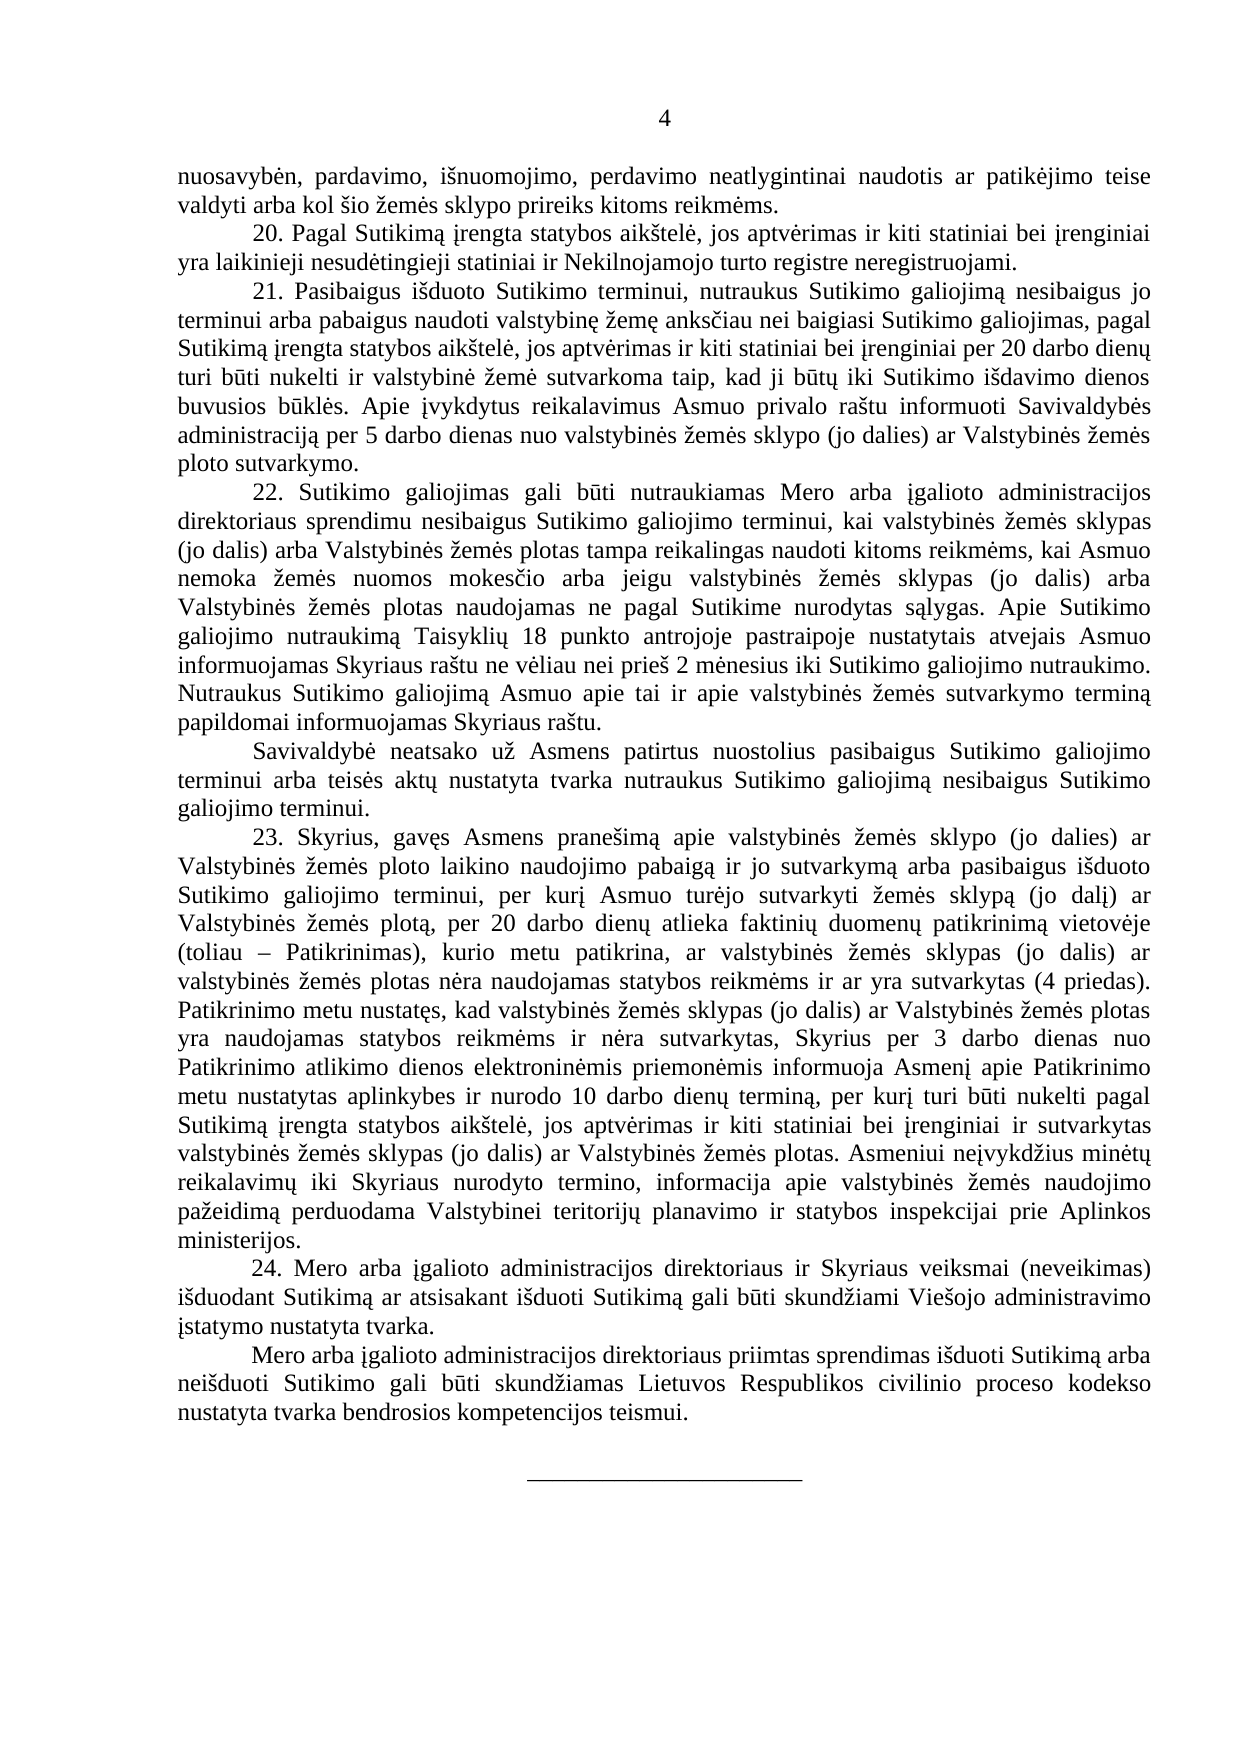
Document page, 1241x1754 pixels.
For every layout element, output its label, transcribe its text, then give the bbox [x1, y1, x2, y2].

text ______________________ [177, 1455, 1152, 1483]
text Mero arba įgalioto administracijos direktoriaus priimtas sprendimas išduoti Sutikimą arba neišduoti Sutikimo gali būti skundžiamas Lietuvos Respublikos civilinio proceso kodekso nustatyta tvarka bendrosios kompetencijos teismui. [177, 1340, 1152, 1426]
text nuosavybėn, pardavimo, išnuomojimo, perdavimo neatlygintinai naudotis ar patikėjimo teise valdyti arba kol šio žemės sklypo prireiks kitoms reikmėms. [177, 161, 1152, 218]
text 20. Pagal Sutikimą įrengta statybos aikštelė, jos aptvėrimas ir kiti statiniai bei įrenginiai yra laikinieji nesudėtingieji statiniai ir Nekilnojamojo turto registre neregistruojami. [177, 218, 1152, 276]
text Savivaldybė neatsako už Asmens patirtus nuostolius pasibaigus Sutikimo galiojimo terminui arba teisės aktų nustatyta tvarka nutraukus Sutikimo galiojimą nesibaigus Sutikimo galiojimo terminui. [177, 736, 1152, 822]
text 24. Mero arba įgalioto administracijos direktoriaus ir Skyriaus veiksmai (neveikimas) išduodant Sutikimą ar atsisakant išduoti Sutikimą gali būti skundžiami Viešojo administravimo įstatymo nustatyta tvarka. [177, 1253, 1152, 1340]
text 23. Skyrius, gavęs Asmens pranešimą apie valstybinės žemės sklypo (jo dalies) ar Valstybinės žemės ploto laikino naudojimo pabaigą ir jo sutvarkymą arba pasibaigus išduoto Sutikimo galiojimo terminui, per kurį Asmuo turėjo sutvarkyti žemės sklypą (jo dalį) ar Valstybinės žemės plotą, per 20 darbo dienų atlieka faktinių duomenų patikrinimą vietovėje (toliau – Patikrinimas), kurio metu patikrina, ar valstybinės žemės sklypas (jo dalis) ar valstybinės žemės plotas nėra naudojamas statybos reikmėms ir ar yra sutvarkytas (4 priedas). Patikrinimo metu nustatęs, kad valstybinės žemės sklypas (jo dalis) ar Valstybinės žemės plotas yra naudojamas statybos reikmėms ir nėra sutvarkytas, Skyrius per 3 darbo dienas nuo Patikrinimo atlikimo dienos elektroninėmis priemonėmis informuoja Asmenį apie Patikrinimo metu nustatytas aplinkybes ir nurodo 10 darbo dienų terminą, per kurį turi būti nukelti pagal Sutikimą įrengta statybos aikštelė, jos aptvėrimas ir kiti statiniai bei įrenginiai ir sutvarkytas valstybinės žemės sklypas (jo dalis) ar Valstybinės žemės plotas. Asmeniui neįvykdžius minėtų reikalavimų iki Skyriaus nurodyto termino, informacija apie valstybinės žemės naudojimo pažeidimą perduodama Valstybinei teritorijų planavimo ir statybos inspekcijai prie Aplinkos ministerijos. [177, 822, 1152, 1253]
text 21. Pasibaigus išduoto Sutikimo terminui, nutraukus Sutikimo galiojimą nesibaigus jo terminui arba pabaigus naudoti valstybinę žemę anksčiau nei baigiasi Sutikimo galiojimas, pagal Sutikimą įrengta statybos aikštelė, jos aptvėrimas ir kiti statiniai bei įrenginiai per 20 darbo dienų turi būti nukelti ir valstybinė žemė sutvarkoma taip, kad ji būtų iki Sutikimo išdavimo dienos buvusios būklės. Apie įvykdytus reikalavimus Asmuo privalo raštu informuoti Savivaldybės administraciją per 5 darbo dienas nuo valstybinės žemės sklypo (jo dalies) ar Valstybinės žemės ploto sutvarkymo. [177, 276, 1152, 477]
text 22. Sutikimo galiojimas gali būti nutraukiamas Mero arba įgalioto administracijos direktoriaus sprendimu nesibaigus Sutikimo galiojimo terminui, kai valstybinės žemės sklypas (jo dalis) arba Valstybinės žemės plotas tampa reikalingas naudoti kitoms reikmėms, kai Asmuo nemoka žemės nuomos mokesčio arba jeigu valstybinės žemės sklypas (jo dalis) arba Valstybinės žemės plotas naudojamas ne pagal Sutikime nurodytas sąlygas. Apie Sutikimo galiojimo nutraukimą Taisyklių 18 punkto antrojoje pastraipoje nustatytais atvejais Asmuo informuojamas Skyriaus raštu ne vėliau nei prieš 2 mėnesius iki Sutikimo galiojimo nutraukimo. Nutraukus Sutikimo galiojimą Asmuo apie tai ir apie valstybinės žemės sutvarkymo terminą papildomai informuojamas Skyriaus raštu. [177, 477, 1152, 736]
